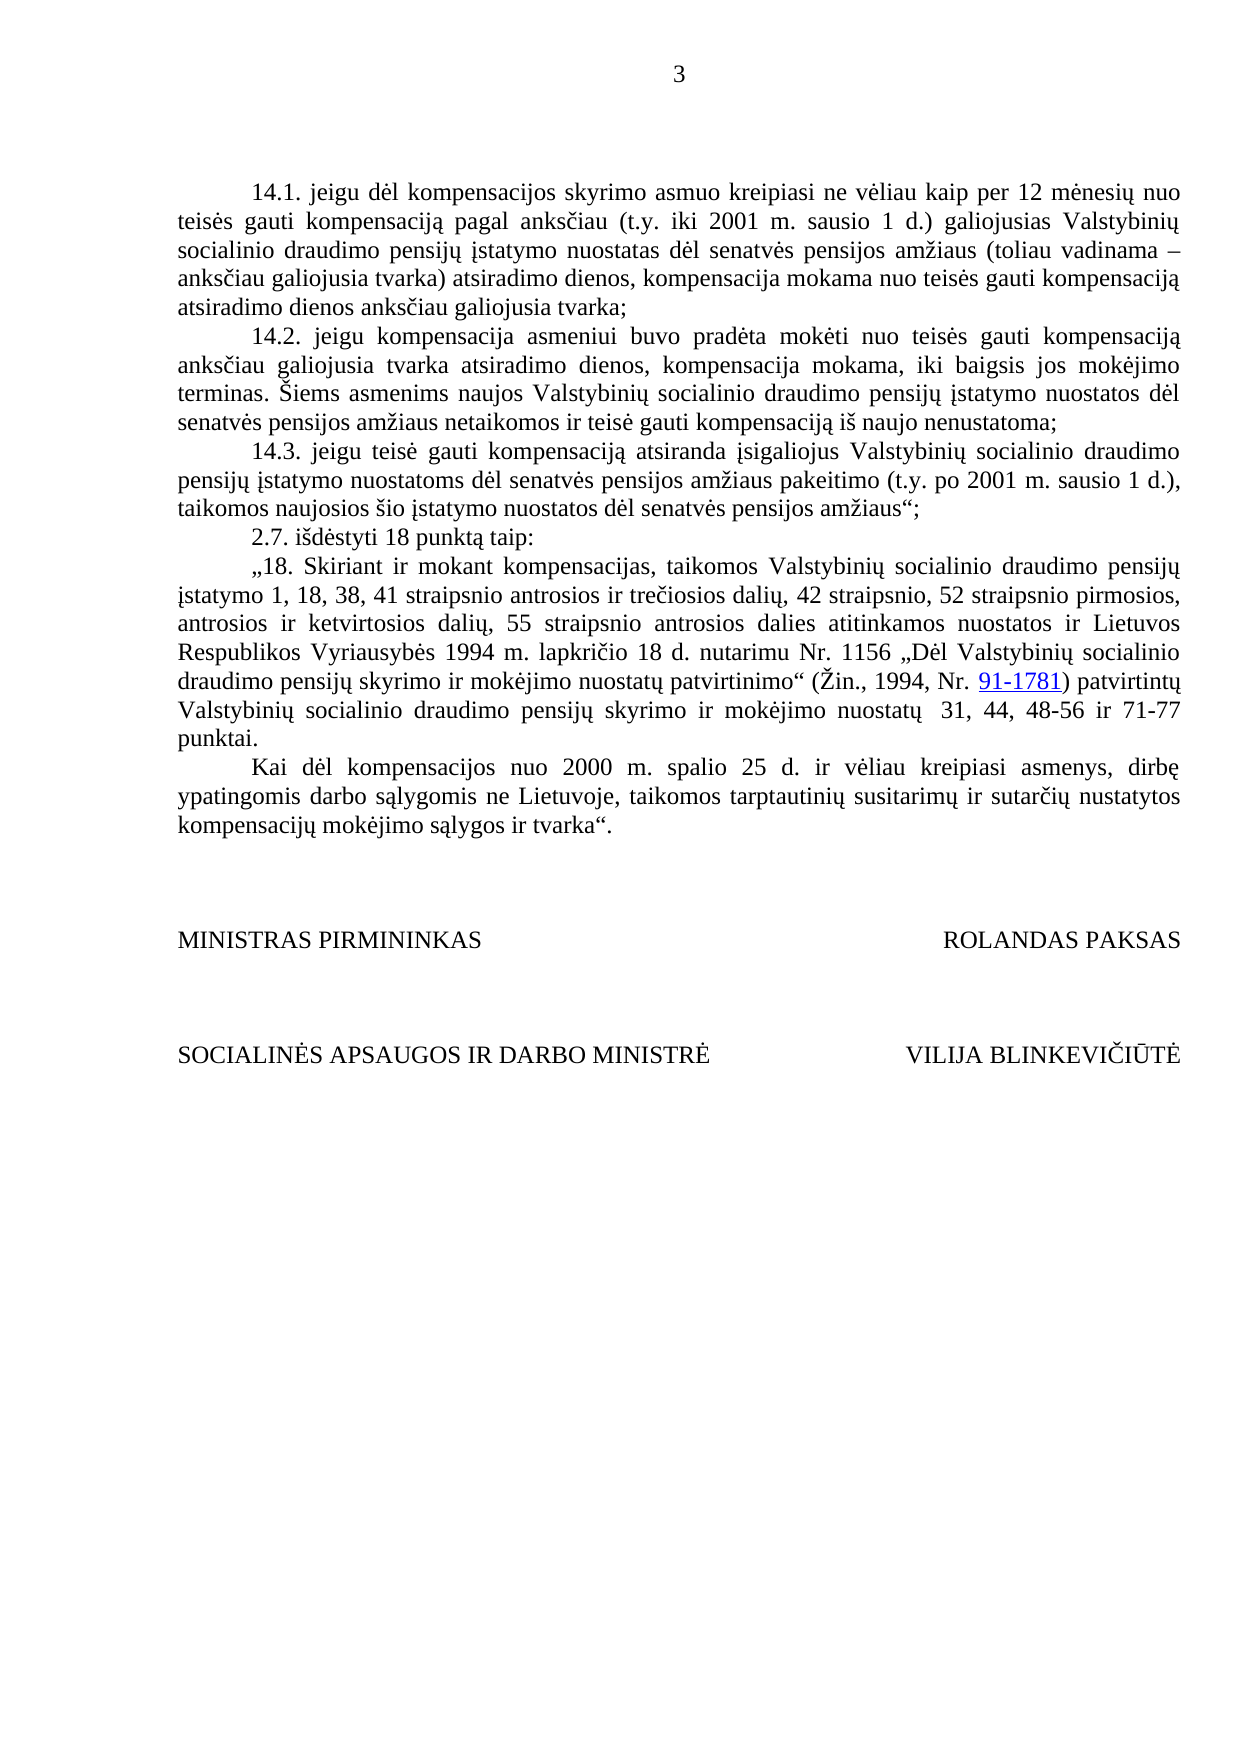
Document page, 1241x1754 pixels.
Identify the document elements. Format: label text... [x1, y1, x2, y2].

text MINISTRAS PIRMININKAS ROLANDAS PAKSAS [177, 925, 1181, 953]
text 14.1. jeigu dėl kompensacijos skyrimo asmuo kreipiasi ne vėliau kaip per 12 mėnesių nuo teisės gauti kompensaciją pagal anksčiau (t.y. iki 2001 m. sausio 1 d.) galiojusias Valstybinių socialinio draudimo pensijų įstatymo nuostatas dėl senatvės pensijos amžiaus (toliau vadinama – anksčiau galiojusia tvarka) atsiradimo dienos, kompensacija mokama nuo teisės gauti kompensaciją atsiradimo dienos anksčiau galiojusia tvarka; [177, 177, 1181, 321]
text 14.3. jeigu teisė gauti kompensaciją atsiranda įsigaliojus Valstybinių socialinio draudimo pensijų įstatymo nuostatoms dėl senatvės pensijos amžiaus pakeitimo (t.y. po 2001 m. sausio 1 d.), taikomos naujosios šio įstatymo nuostatos dėl senatvės pensijos amžiaus“; [177, 436, 1181, 522]
text „18. Skiriant ir mokant kompensacijas, taikomos Valstybinių socialinio draudimo pensijų įstatymo 1, 18, 38, 41 straipsnio antrosios ir trečiosios dalių, 42 straipsnio, 52 straipsnio pirmosios, antrosios ir ketvirtosios dalių, 55 straipsnio antrosios dalies atitinkamos nuostatos ir Lietuvos Respublikos Vyriausybės 1994 m. lapkričio 18 d. nutarimu Nr. 1156 „Dėl Valstybinių socialinio draudimo pensijų skyrimo ir mokėjimo nuostatų patvirtinimo“ (Žin., 1994, Nr. 91-1781) patvirtintų Valstybinių socialinio draudimo pensijų skyrimo ir mokėjimo nuostatų 31, 44, 48-56 ir 71-77 punktai. [177, 551, 1181, 752]
text 2.7. išdėstyti 18 punktą taip: [177, 522, 1181, 551]
text SOCIALINĖS APSAUGOS IR DARBO MINISTRĖ VILIJA BLINKEVIČIŪTĖ [177, 1040, 1181, 1068]
text Kai dėl kompensacijos nuo 2000 m. spalio 25 d. ir vėliau kreipiasi asmenys, dirbę ypatingomis darbo sąlygomis ne Lietuvoje, taikomos tarptautinių susitarimų ir sutarčių nustatytos kompensacijų mokėjimo sąlygos ir tvarka“. [177, 752, 1181, 838]
text 14.2. jeigu kompensacija asmeniui buvo pradėta mokėti nuo teisės gauti kompensaciją anksčiau galiojusia tvarka atsiradimo dienos, kompensacija mokama, iki baigsis jos mokėjimo terminas. Šiems asmenims naujos Valstybinių socialinio draudimo pensijų įstatymo nuostatos dėl senatvės pensijos amžiaus netaikomos ir teisė gauti kompensaciją iš naujo nenustatoma; [177, 321, 1181, 436]
